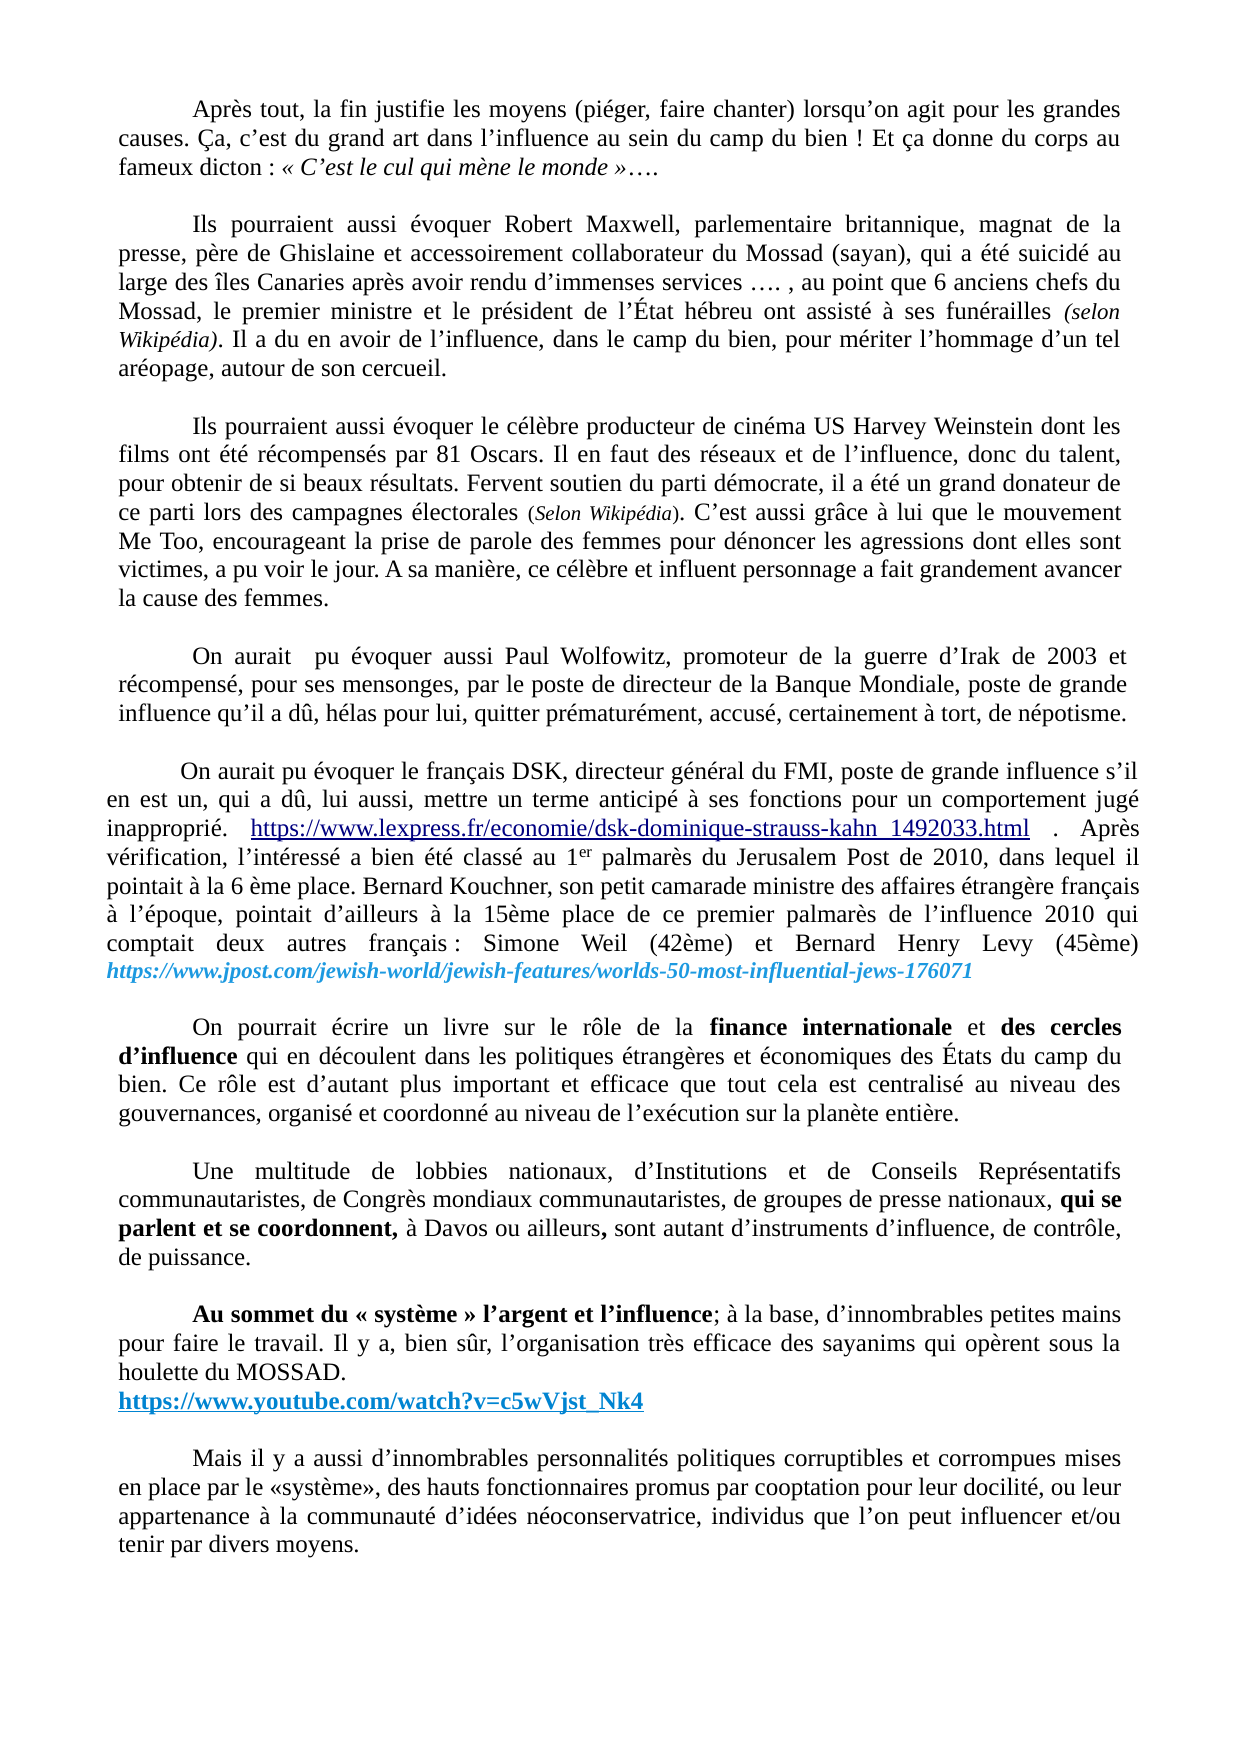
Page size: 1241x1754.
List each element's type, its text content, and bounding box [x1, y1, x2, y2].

text Une multitude de lobbies nationaux, d’Institutions et de Conseils Représentatifs communautaristes, de Congrès mondiaux communautaristes, de groupes de presse nationaux, qui se parlent et se coordonnent, à Davos ou ailleurs, sont autant d’instruments d’influence, de contrôle, de puissance. [118, 1156, 1122, 1271]
text https://www.youtube.com/watch?v=c5wVjst_Nk4 [118, 1386, 1122, 1414]
text On aurait pu évoquer le français DSK, directeur général du FMI, poste de grande influence s’il en est un, qui a dû, lui aussi, mettre un terme anticipé à ses fonctions pour un comportement jugé inapproprié. https://www.lexpress.fr/economie/dsk-dominique-strauss-kahn_1492033.html . Après vérification, l’intéressé a bien été classé au 1er palmarès du Jerusalem Post de 2010, dans lequel il pointait à la 6 ème place. Bernard Kouchner, son petit camarade ministre des affaires étrangère français à l’époque, pointait d’ailleurs à la 15ème place de ce premier palmarès de l’influence 2010 qui comptait deux autres français : Simone Weil (42ème) et Bernard Henry Levy (45ème) https://www.jpost.com/jewish-world/jewish-features/worlds-50-most-influential-jews-176071 [106, 756, 1140, 983]
text Ils pourraient aussi évoquer le célèbre producteur de cinéma US Harvey Weinstein dont les films ont été récompensés par 81 Oscars. Il en faut des réseaux et de l’influence, donc du talent, pour obtenir de si beaux résultats. Fervent soutien du parti démocrate, il a été un grand donateur de ce parti lors des campagnes électorales (Selon Wikipédia). C’est aussi grâce à lui que le mouvement Me Too, encourageant la prise de parole des femmes pour dénoncer les agressions dont elles sont victimes, a pu voir le jour. A sa manière, ce célèbre et influent personnage a fait grandement avancer la cause des femmes. [118, 411, 1122, 612]
text On aurait pu évoquer aussi Paul Wolfowitz, promoteur de la guerre d’Irak de 2003 et récompensé, pour ses mensonges, par le poste de directeur de la Banque Mondiale, poste de grande influence qu’il a dû, hélas pour lui, quitter prématurément, accusé, certainement à tort, de népotisme. [118, 641, 1128, 727]
text Ils pourraient aussi évoquer Robert Maxwell, parlementaire britannique, magnat de la presse, père de Ghislaine et accessoirement collaborateur du Mossad (sayan), qui a été suicidé au large des îles Canaries après avoir rendu d’immenses services …. , au point que 6 anciens chefs du Mossad, le premier ministre et le président de l’État hébreu ont assisté à ses funérailles (selon Wikipédia). Il a du en avoir de l’influence, dans le camp du bien, pour mériter l’hommage d’un tel aréopage, autour de son cercueil. [118, 209, 1122, 382]
text On pourrait écrire un livre sur le rôle de la finance internationale et des cercles d’influence qui en découlent dans les politiques étrangères et économiques des États du camp du bien. Ce rôle est d’autant plus important et efficace que tout cela est centralisé au niveau des gouvernances, organisé et coordonné au niveau de l’exécution sur la planète entière. [118, 1012, 1122, 1127]
text Mais il y a aussi d’innombrables personnalités politiques corruptibles et corrompues mises en place par le «système», des hauts fonctionnaires promus par cooptation pour leur docilité, ou leur appartenance à la communauté d’idées néoconservatrice, individus que l’on peut influencer et/ou tenir par divers moyens. [118, 1443, 1122, 1558]
text Après tout, la fin justifie les moyens (piéger, faire chanter) lorsqu’on agit pour les grandes causes. Ça, c’est du grand art dans l’influence au sein du camp du bien ! Et ça donne du corps au fameux dicton : « C’est le cul qui mène le monde »…. [118, 94, 1122, 181]
text Au sommet du « système » l’argent et l’influence; à la base, d’innombrables petites mains pour faire le travail. Il y a, bien sûr, l’organisation très efficace des sayanims qui opèrent sous la houlette du MOSSAD. [118, 1299, 1122, 1386]
